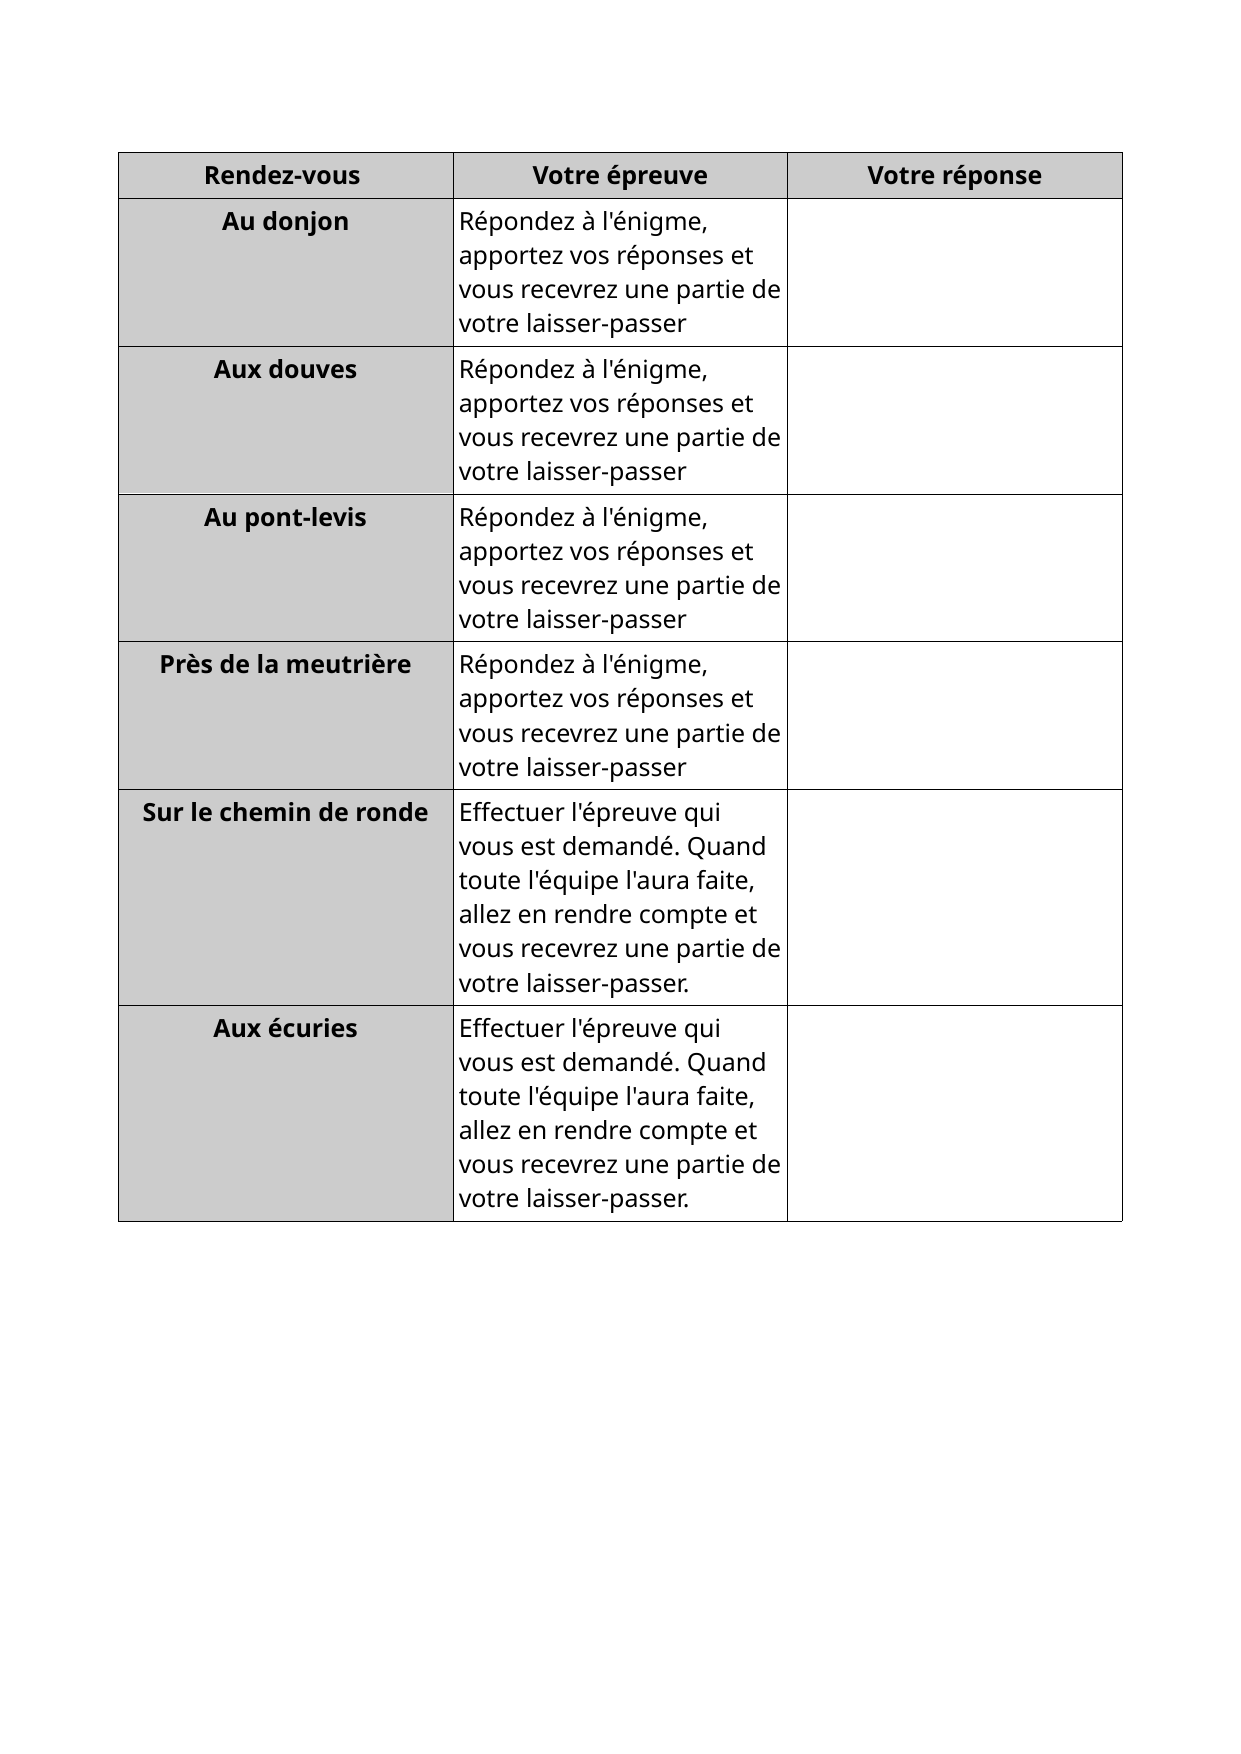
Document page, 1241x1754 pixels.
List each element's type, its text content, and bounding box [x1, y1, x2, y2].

table_cell Répondez à l'énigme, apportez vos réponses et vous recevrez une partie de votre laisser-passer [454, 347, 787, 493]
table_cell Répondez à l'énigme, apportez vos réponses et vous recevrez une partie de votre laisser-passer [454, 495, 787, 641]
table_cell [788, 495, 1122, 641]
table_cell [788, 347, 1122, 493]
table_cell [788, 790, 1122, 1005]
table_cell Aux douves [119, 347, 453, 493]
table_cell Au pont-levis [119, 495, 453, 641]
table_cell Effectuer l'épreuve qui vous est demandé. Quand toute l'équipe l'aura faite, allez en rendre compte et vous recevrez une partie de votre laisser-passer. [454, 1006, 787, 1221]
table_cell Répondez à l'énigme, apportez vos réponses et vous recevrez une partie de votre laisser-passer [454, 642, 787, 789]
table_header Rendez-vous [119, 153, 453, 198]
table_cell Sur le chemin de ronde [119, 790, 453, 1005]
table_cell [788, 1006, 1122, 1221]
table_cell Près de la meutrière [119, 642, 453, 789]
table_cell Répondez à l'énigme, apportez vos réponses et vous recevrez une partie de votre laisser-passer [454, 199, 787, 346]
table_header Votre réponse [788, 153, 1122, 198]
table_cell Aux écuries [119, 1006, 453, 1221]
table_cell [788, 199, 1122, 346]
table_header Votre épreuve [454, 153, 787, 198]
table_cell Au donjon [119, 199, 453, 346]
table_cell Effectuer l'épreuve qui vous est demandé. Quand toute l'équipe l'aura faite, allez en rendre compte et vous recevrez une partie de votre laisser-passer. [454, 790, 787, 1005]
table_cell [788, 642, 1122, 789]
